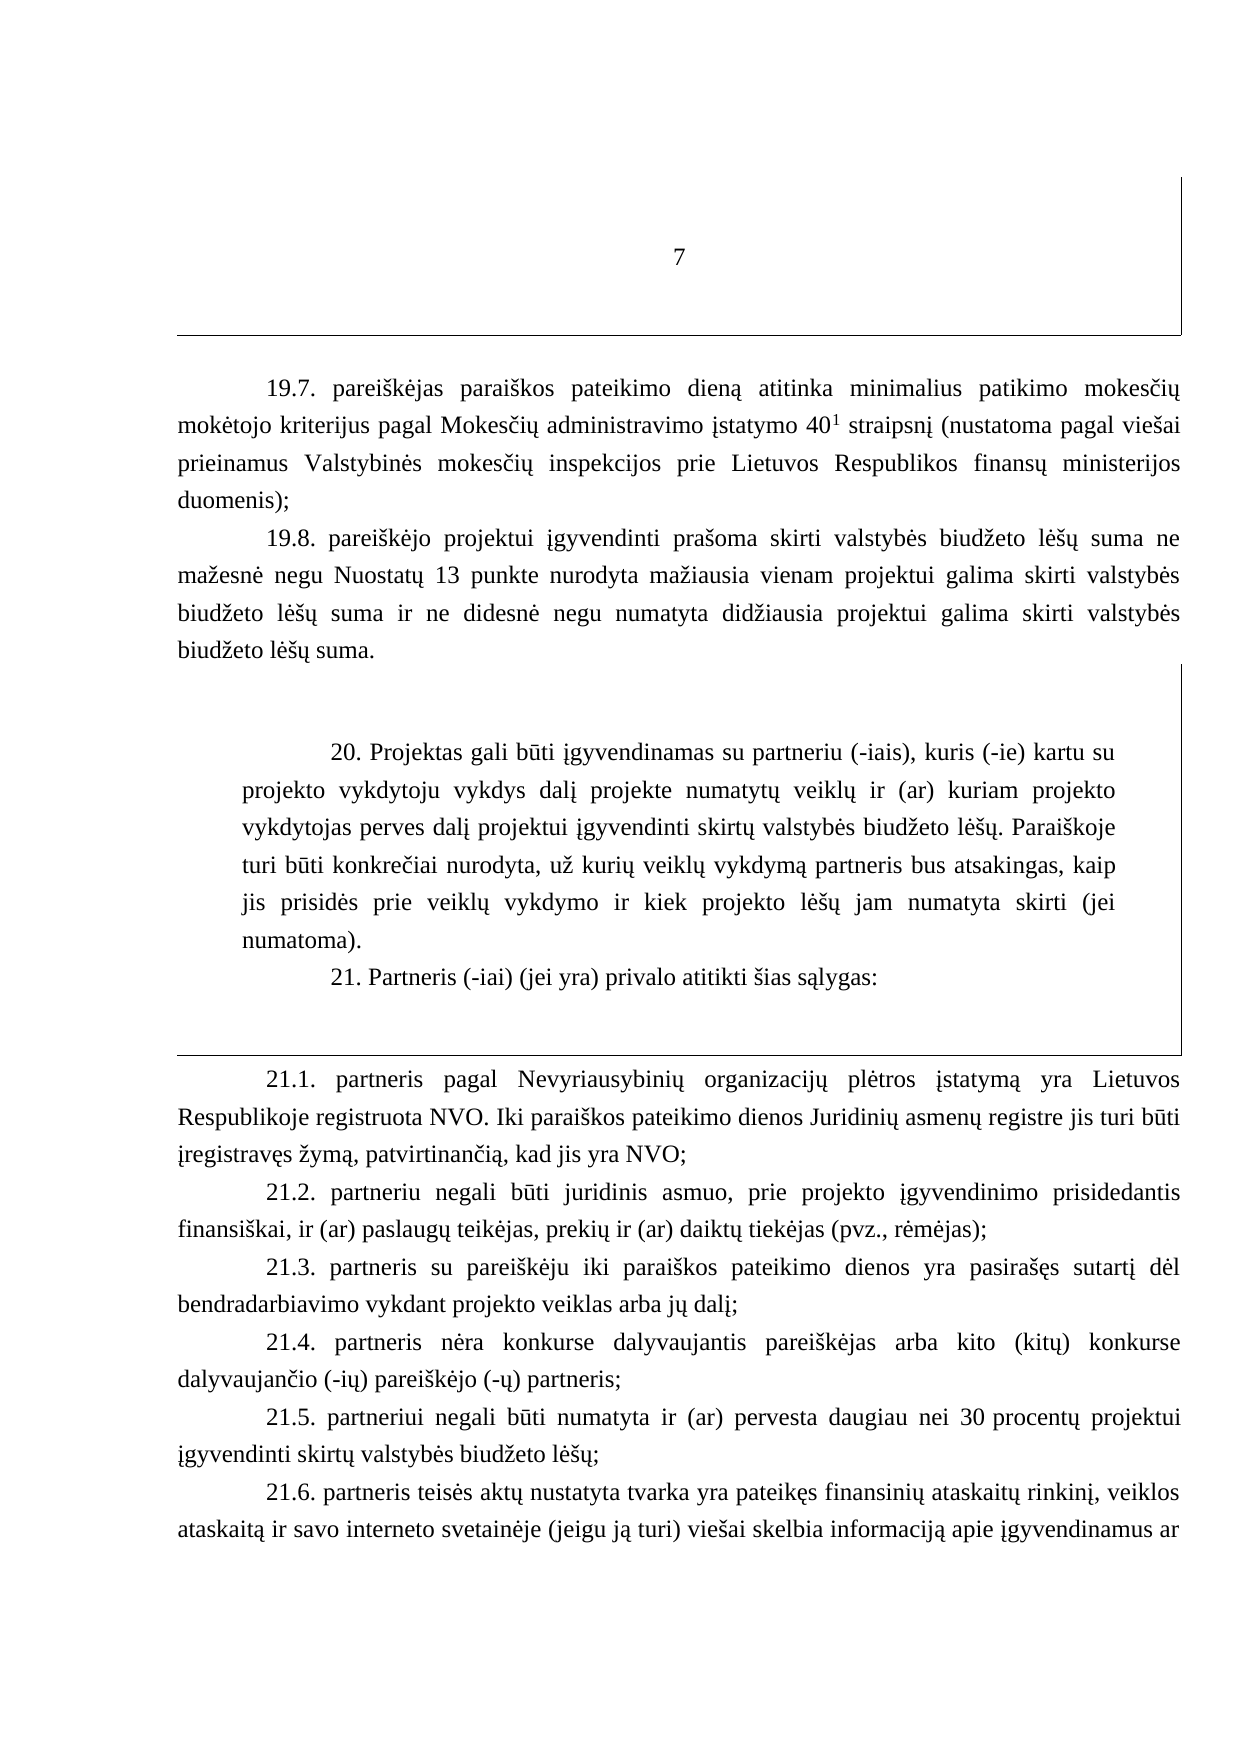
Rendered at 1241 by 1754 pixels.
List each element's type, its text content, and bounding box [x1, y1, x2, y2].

text 21.1. partneris pagal Nevyriausybinių organizacijų plėtros įstatymą yra Lietuvos Respublikoje registruota NVO. Iki paraiškos pateikimo dienos Juridinių asmenų registre jis turi būti įregistravęs žymą, patvirtinančią, kad jis yra NVO; [177, 1056, 1181, 1168]
text 21.5. partneriui negali būti numatyta ir (ar) pervesta daugiau nei 30 procentų projektui įgyvendinti skirtų valstybės biudžeto lėšų; [177, 1393, 1181, 1468]
text 21.3. partneris su pareiškėju iki paraiškos pateikimo dienos yra pasirašęs sutartį dėl bendradarbiavimo vykdant projekto veiklas arba jų dalį; [177, 1243, 1181, 1318]
text 21. Partneris (-iai) (jei yra) privalo atitikti šias sąlygas: [177, 953, 1181, 1055]
text 19.8. pareiškėjo projektui įgyvendinti prašoma skirti valstybės biudžeto lėšų suma ne mažesnė negu Nuostatų 13 punkte nurodyta mažiausia vienam projektui galima skirti valstybės biudžeto lėšų suma ir ne didesnė negu numatyta didžiausia projektui galima skirti valstybės biudžeto lėšų suma. [177, 514, 1181, 664]
text 19.7. pareiškėjas paraiškos pateikimo dieną atitinka minimalius patikimo mokesčių mokėtojo kriterijus pagal Mokesčių administravimo įstatymo 401 straipsnį (nustatoma pagal viešai prieinamus Valstybinės mokesčių inspekcijos prie Lietuvos Respublikos finansų ministerijos duomenis); [177, 364, 1181, 514]
text 20. Projektas gali būti įgyvendinamas su partneriu (-iais), kuris (-ie) kartu su projekto vykdytoju vykdys dalį projekte numatytų veiklų ir (ar) kuriam projekto vykdytojas perves dalį projektui įgyvendinti skirtų valstybės biudžeto lėšų. Paraiškoje turi būti konkrečiai nurodyta, už kurių veiklų vykdymą partneris bus atsakingas, kaip jis prisidės prie veiklų vykdymo ir kiek projekto lėšų jam numatyta skirti (jei numatoma). [177, 664, 1181, 953]
text 21.2. partneriu negali būti juridinis asmuo, prie projekto įgyvendinimo prisidedantis finansiškai, ir (ar) paslaugų teikėjas, prekių ir (ar) daiktų tiekėjas (pvz., rėmėjas); [177, 1168, 1181, 1243]
text 21.4. partneris nėra konkurse dalyvaujantis pareiškėjas arba kito (kitų) konkurse dalyvaujančio (-ių) pareiškėjo (-ų) partneris; [177, 1318, 1181, 1393]
text 21.6. partneris teisės aktų nustatyta tvarka yra pateikęs finansinių ataskaitų rinkinį, veiklos ataskaitą ir savo interneto svetainėje (jeigu ją turi) viešai skelbia informaciją apie įgyvendinamus ar [177, 1468, 1181, 1543]
